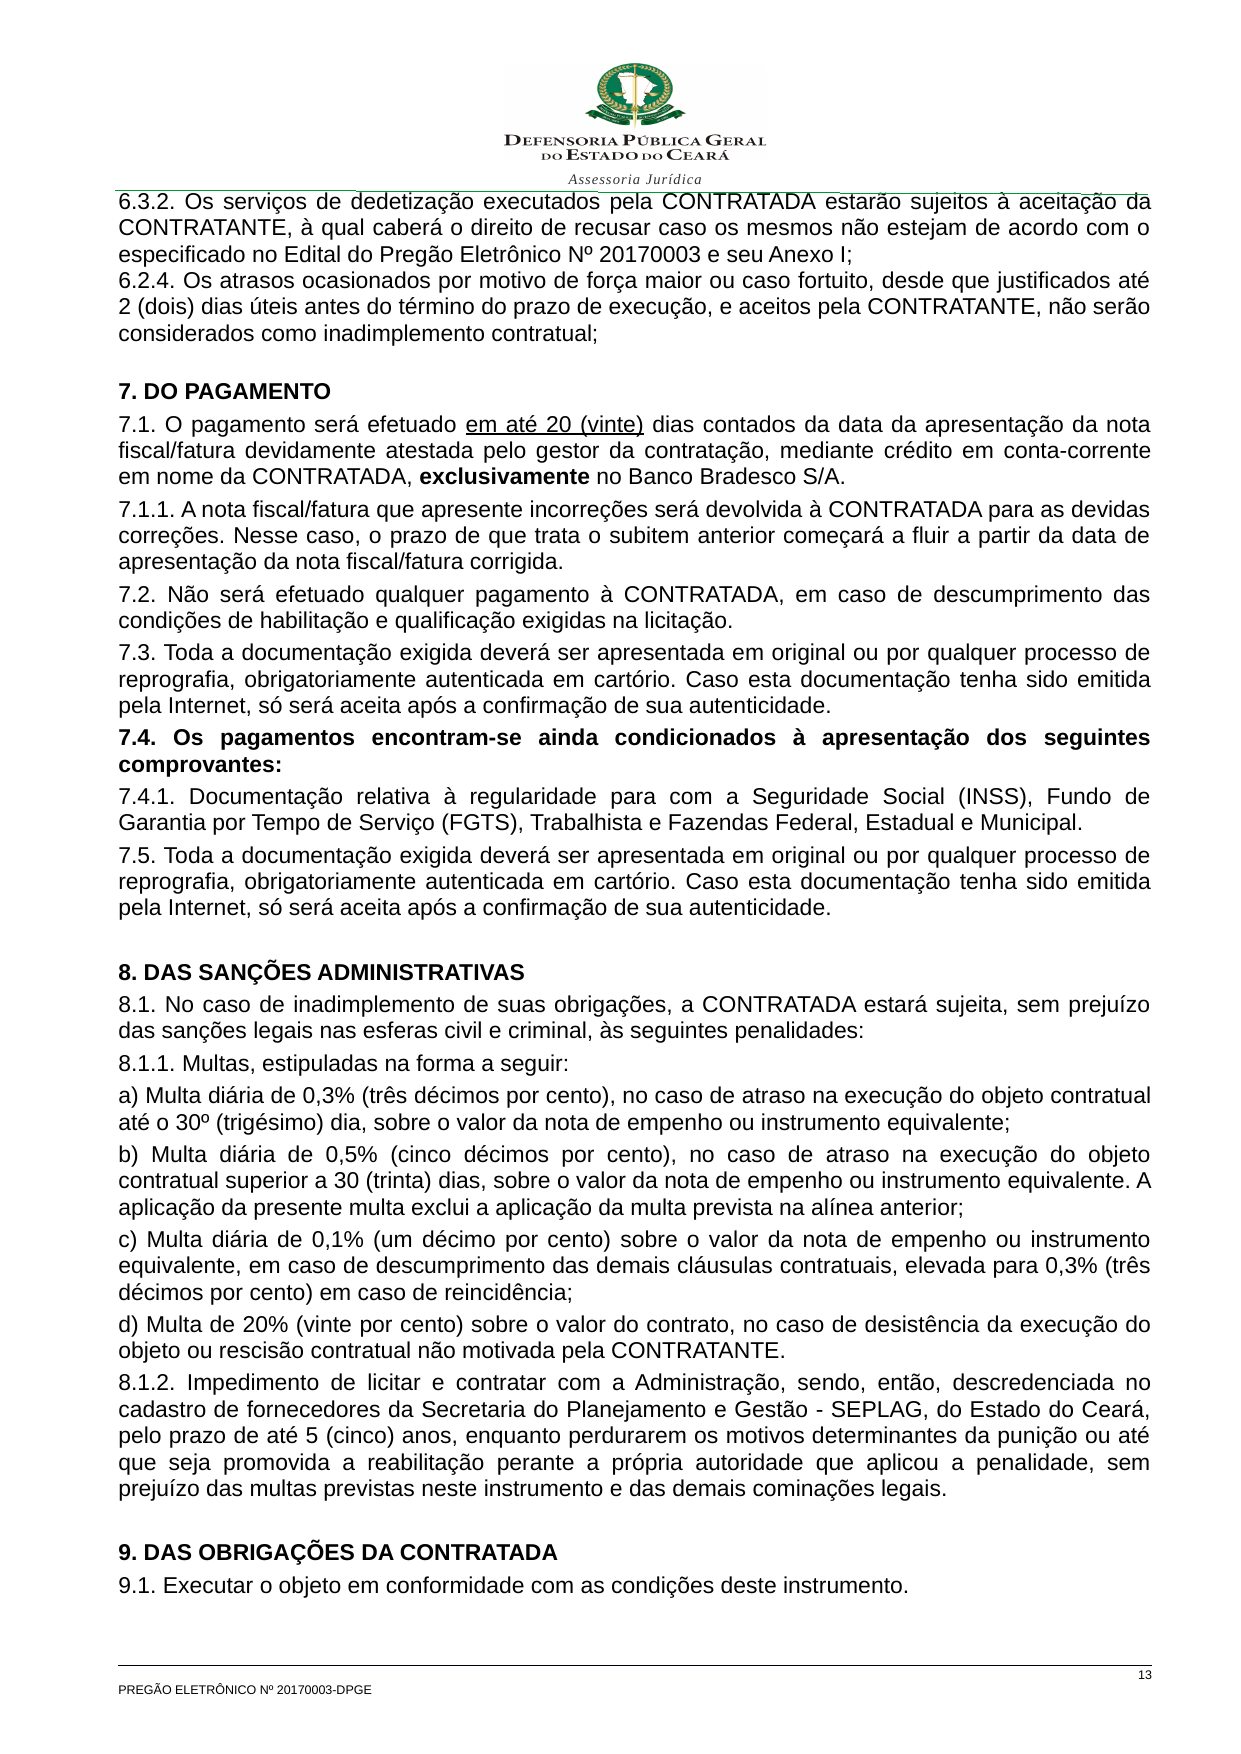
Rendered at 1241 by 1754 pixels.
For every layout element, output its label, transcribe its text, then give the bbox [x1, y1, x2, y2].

text 8.1.1. Multas, estipuladas na forma a seguir: [118, 1050, 1152, 1076]
text a) Multa diária de 0,3% (três décimos por cento), no caso de atraso na execução do objeto contratual até o 30º (trigésimo) dia, sobre o valor da nota de empenho ou instrumento equivalente; [118, 1082, 1152, 1135]
picture [503, 63, 767, 160]
text b) Multa diária de 0,5% (cinco décimos por cento), no caso de atraso na execução do objeto contratual superior a 30 (trinta) dias, sobre o valor da nota de empenho ou instrumento equivalente. A aplicação da presente multa exclui a aplicação da multa prevista na alínea anterior; [118, 1141, 1152, 1220]
text 8.1.2. Impedimento de licitar e contratar com a Administração, sendo, então, descredenciada no cadastro de fornecedores da Secretaria do Planejamento e Gestão - SEPLAG, do Estado do Ceará, pelo prazo de até 5 (cinco) anos, enquanto perdurarem os motivos determinantes da punição ou até que seja promovida a reabilitação perante a própria autoridade que aplicou a penalidade, sem prejuízo das multas previstas neste instrumento e das demais cominações legais. [118, 1369, 1152, 1501]
text 7.1. O pagamento será efetuado em até 20 (vinte) dias contados da data da apresentação da nota fiscal/fatura devidamente atestada pelo gestor da contratação, mediante crédito em conta-corrente em nome da CONTRATADA, exclusivamente no Banco Bradesco S/A. [118, 411, 1152, 490]
text 9. DAS OBRIGAÇÕES DA CONTRATADA [118, 1539, 1152, 1566]
text c) Multa diária de 0,1% (um décimo por cento) sobre o valor da nota de empenho ou instrumento equivalente, em caso de descumprimento das demais cláusulas contratuais, elevada para 0,3% (três décimos por cento) em caso de reincidência; [118, 1226, 1152, 1305]
text 7.1.1. A nota fiscal/fatura que apresente incorreções será devolvida à CONTRATADA para as devidas correções. Nesse caso, o prazo de que trata o subitem anterior começará a fluir a partir da data de apresentação da nota fiscal/fatura corrigida. [118, 496, 1152, 575]
text 6.3.2. Os serviços de dedetização executados pela CONTRATADA estarão sujeitos à aceitação da CONTRATANTE, à qual caberá o direito de recusar caso os mesmos não estejam de acordo com o especificado no Edital do Pregão Eletrônico Nº 20170003 e seu Anexo I; [118, 188, 1152, 267]
text 7.3. Toda a documentação exigida deverá ser apresentada em original ou por qualquer processo de reprografia, obrigatoriamente autenticada em cartório. Caso esta documentação tenha sido emitida pela Internet, só será aceita após a confirmação de sua autenticidade. [118, 639, 1152, 718]
text 7.5. Toda a documentação exigida deverá ser apresentada em original ou por qualquer processo de reprografia, obrigatoriamente autenticada em cartório. Caso esta documentação tenha sido emitida pela Internet, só será aceita após a confirmação de sua autenticidade. [118, 842, 1152, 921]
text 6.2.4. Os atrasos ocasionados por motivo de força maior ou caso fortuito, desde que justificados até 2 (dois) dias úteis antes do término do prazo de execução, e aceitos pela CONTRATANTE, não serão considerados como inadimplemento contratual; [118, 267, 1152, 346]
text 9.1. Executar o objeto em conformidade com as condições deste instrumento. [118, 1572, 1152, 1598]
text d) Multa de 20% (vinte por cento) sobre o valor do contrato, no caso de desistência da execução do objeto ou rescisão contratual não motivada pela CONTRATANTE. [118, 1311, 1152, 1363]
text 7. DO PAGAMENTO [118, 378, 1152, 405]
text 7.4.1. Documentação relativa à regularidade para com a Seguridade Social (INSS), Fundo de Garantia por Tempo de Serviço (FGTS), Trabalhista e Fazendas Federal, Estadual e Municipal. [118, 783, 1152, 836]
text 7.4. Os pagamentos encontram-se ainda condicionados à apresentação dos seguintes comprovantes: [118, 724, 1152, 777]
text 7.2. Não será efetuado qualquer pagamento à CONTRATADA, em caso de descumprimento das condições de habilitação e qualificação exigidas na licitação. [118, 581, 1152, 633]
text 8. DAS SANÇÕES ADMINISTRATIVAS [118, 959, 1152, 985]
text 8.1. No caso de inadimplemento de suas obrigações, a CONTRATADA estará sujeita, sem prejuízo das sanções legais nas esferas civil e criminal, às seguintes penalidades: [118, 991, 1152, 1044]
